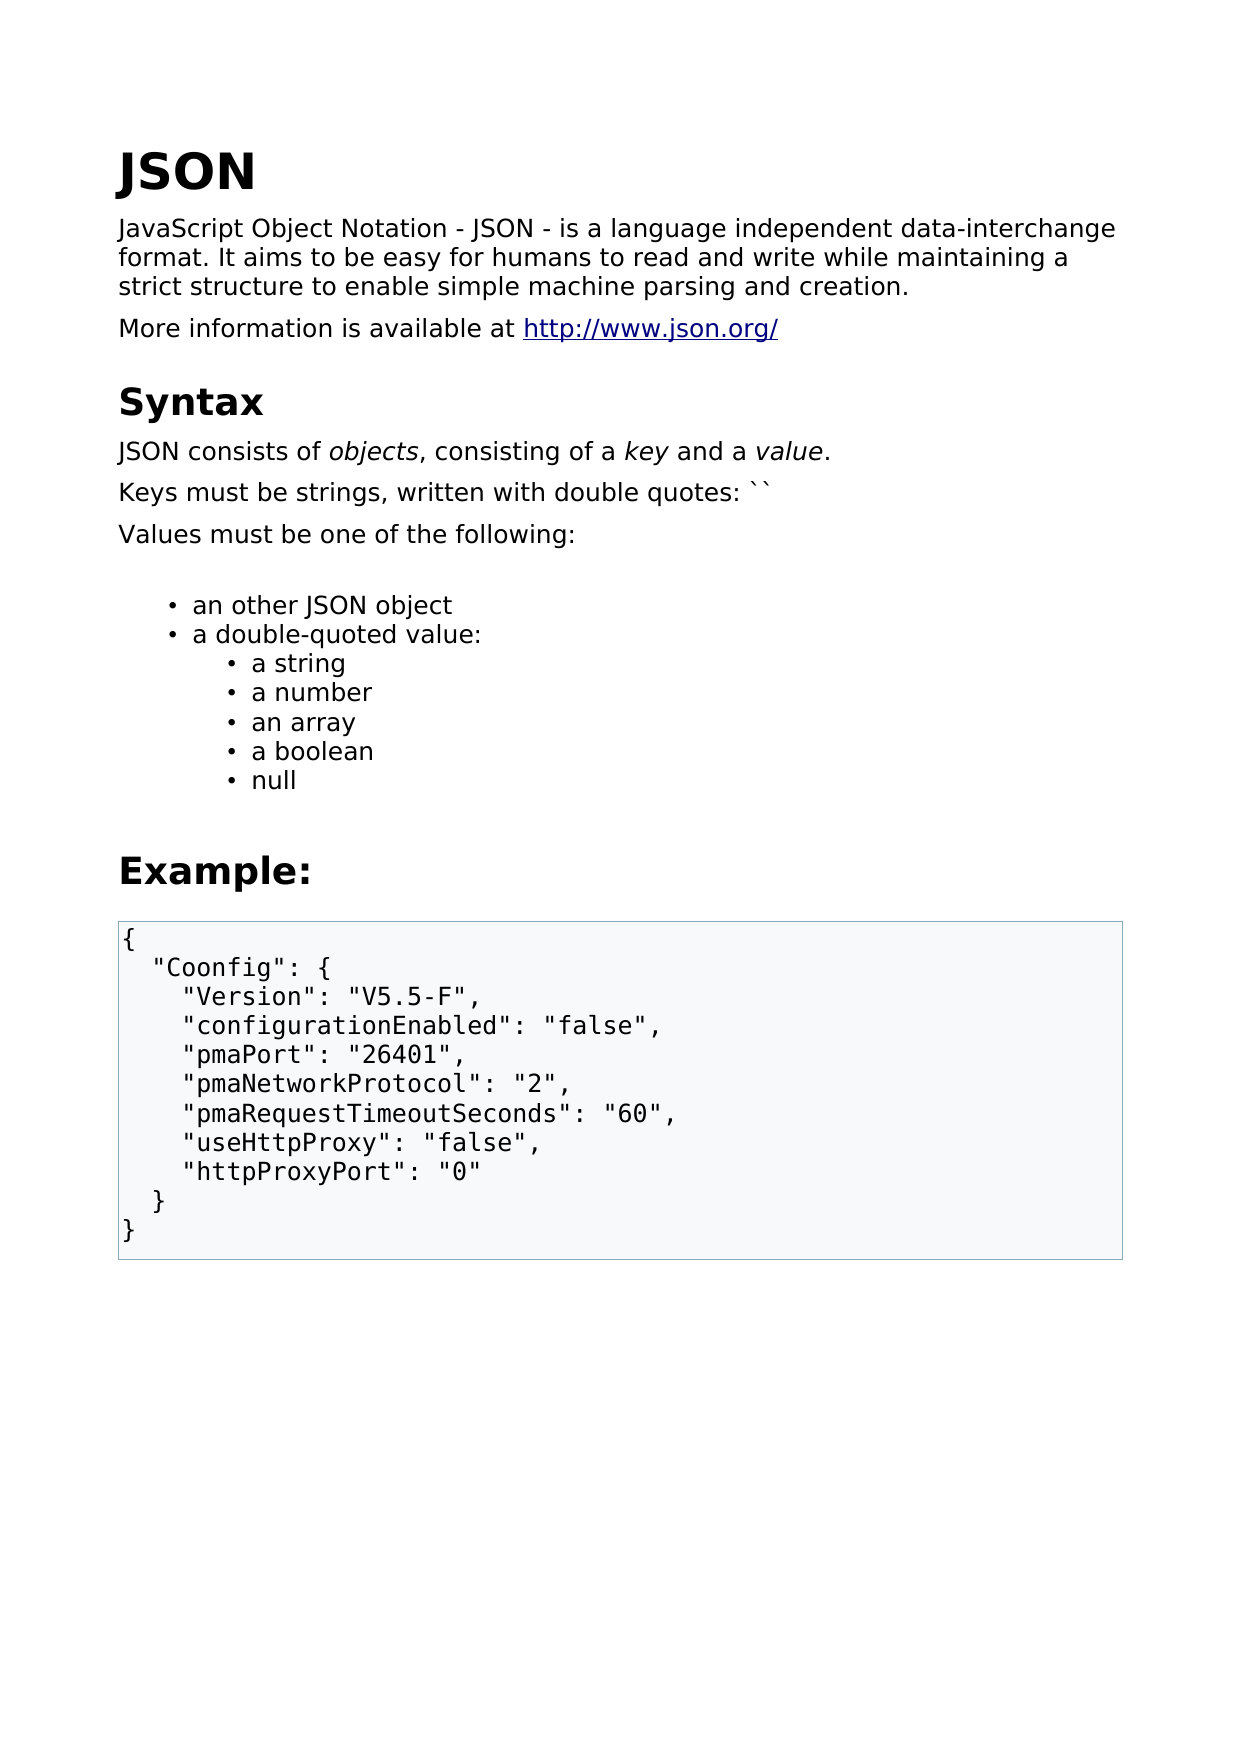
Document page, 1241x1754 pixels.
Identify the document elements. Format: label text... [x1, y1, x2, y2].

subtitle Example: [118, 850, 1122, 893]
text JavaScript Object Notation - JSON - is a language independent data-interchange format. It aims to be easy for humans to read and write while maintaining a strict structure to enable simple machine parsing and creation. [118, 214, 1122, 301]
text More information is available at http://www.json.org/ [118, 314, 1122, 343]
text JSON consists of objects, consisting of a key and a value. [118, 437, 1122, 466]
subtitle JSON [118, 143, 1122, 201]
list an array [236, 708, 1122, 737]
table_header { "Coonfig": { "Version": "V5.5-F", "configurationEnabled": "false", "pmaPort": "26401", "pmaNetworkProtocol": "2", "pmaRequestTimeoutSeconds": "60", "useHttpProxy": "false", "httpProxyPort": "0" } } [119, 922, 1122, 1259]
text Values must be one of the following: [118, 520, 1122, 549]
list an other JSON object [177, 591, 1122, 620]
text Keys must be strings, written with double quotes: `` [118, 478, 1122, 507]
list a number [236, 679, 1122, 708]
subtitle Syntax [118, 381, 1122, 424]
list null [236, 766, 1122, 795]
list a string [236, 649, 1122, 679]
list a double-quoted value: [177, 620, 1122, 649]
list a boolean [236, 737, 1122, 766]
